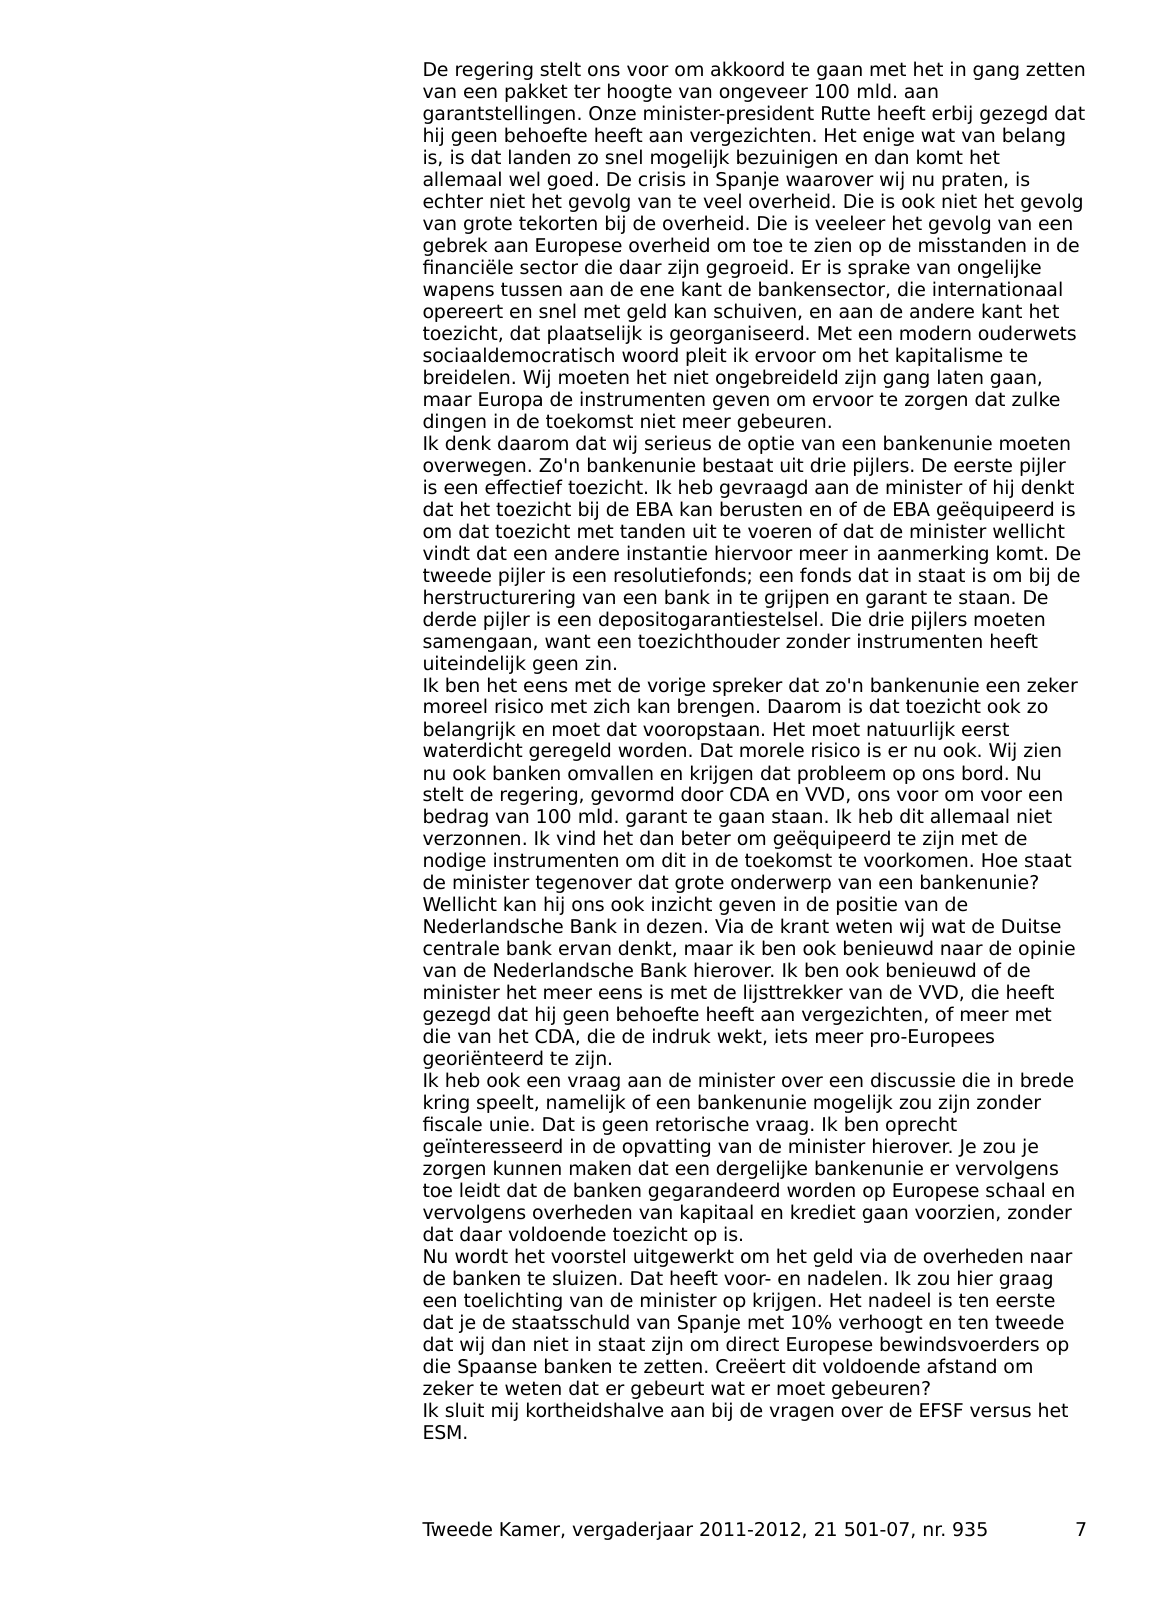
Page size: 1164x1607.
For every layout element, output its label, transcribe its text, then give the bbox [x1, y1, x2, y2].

text Nu wordt het voorstel uitgewerkt om het geld via de overheden naar de banken te sluizen. Dat heeft voor- en nadelen. Ik zou hier graag een toelichting van de minister op krijgen. Het nadeel is ten eerste dat je de staatsschuld van Spanje met 10% verhoogt en ten tweede dat wij dan niet in staat zijn om direct Europese bewindsvoerders op die Spaanse banken te zetten. Creëert dit voldoende afstand om zeker te weten dat er gebeurt wat er moet gebeuren? [422, 1246, 1087, 1400]
text Ik sluit mij kortheidshalve aan bij de vragen over de EFSF versus het ESM. [422, 1400, 1087, 1444]
text Ik ben het eens met de vorige spreker dat zo'n bankenunie een zeker moreel risico met zich kan brengen. Daarom is dat toezicht ook zo belangrijk en moet dat vooropstaan. Het moet natuurlijk eerst waterdicht geregeld worden. Dat morele risico is er nu ook. Wij zien nu ook banken omvallen en krijgen dat probleem op ons bord. Nu stelt de regering, gevormd door CDA en VVD, ons voor om voor een bedrag van 100 mld. garant te gaan staan. Ik heb dit allemaal niet verzonnen. Ik vind het dan beter om geëquipeerd te zijn met de nodige instrumenten om dit in de toekomst te voorkomen. Hoe staat de minister tegenover dat grote onderwerp van een bankenunie? Wellicht kan hij ons ook inzicht geven in de positie van de Nederlandsche Bank in dezen. Via de krant weten wij wat de Duitse centrale bank ervan denkt, maar ik ben ook benieuwd naar de opinie van de Nederlandsche Bank hierover. Ik ben ook benieuwd of de minister het meer eens is met de lijsttrekker van de VVD, die heeft gezegd dat hij geen behoefte heeft aan vergezichten, of meer met die van het CDA, die de indruk wekt, iets meer pro-Europees georiënteerd te zijn. [422, 674, 1087, 1070]
text Ik heb ook een vraag aan de minister over een discussie die in brede kring speelt, namelijk of een bankenunie mogelijk zou zijn zonder fiscale unie. Dat is geen retorische vraag. Ik ben oprecht geïnteresseerd in de opvatting van de minister hierover. Je zou je zorgen kunnen maken dat een dergelijke bankenunie er vervolgens toe leidt dat de banken gegarandeerd worden op Europese schaal en vervolgens overheden van kapitaal en krediet gaan voorzien, zonder dat daar voldoende toezicht op is. [422, 1070, 1087, 1246]
text Ik denk daarom dat wij serieus de optie van een bankenunie moeten overwegen. Zo'n bankenunie bestaat uit drie pijlers. De eerste pijler is een effectief toezicht. Ik heb gevraagd aan de minister of hij denkt dat het toezicht bij de EBA kan berusten en of de EBA geëquipeerd is om dat toezicht met tanden uit te voeren of dat de minister wellicht vindt dat een andere instantie hiervoor meer in aanmerking komt. De tweede pijler is een resolutiefonds; een fonds dat in staat is om bij de herstructurering van een bank in te grijpen en garant te staan. De derde pijler is een depositogarantiestelsel. Die drie pijlers moeten samengaan, want een toezichthouder zonder instrumenten heeft uiteindelijk geen zin. [422, 433, 1087, 674]
text De regering stelt ons voor om akkoord te gaan met het in gang zetten van een pakket ter hoogte van ongeveer 100 mld. aan garantstellingen. Onze minister-president Rutte heeft erbij gezegd dat hij geen behoefte heeft aan vergezichten. Het enige wat van belang is, is dat landen zo snel mogelijk bezuinigen en dan komt het allemaal wel goed. De crisis in Spanje waarover wij nu praten, is echter niet het gevolg van te veel overheid. Die is ook niet het gevolg van grote tekorten bij de overheid. Die is veeleer het gevolg van een gebrek aan Europese overheid om toe te zien op de misstanden in de financiële sector die daar zijn gegroeid. Er is sprake van ongelijke wapens tussen aan de ene kant de bankensector, die internationaal opereert en snel met geld kan schuiven, en aan de andere kant het toezicht, dat plaatselijk is georganiseerd. Met een modern ouderwets sociaaldemocratisch woord pleit ik ervoor om het kapitalisme te breidelen. Wij moeten het niet ongebreideld zijn gang laten gaan, maar Europa de instrumenten geven om ervoor te zorgen dat zulke dingen in de toekomst niet meer gebeuren. [422, 59, 1087, 433]
